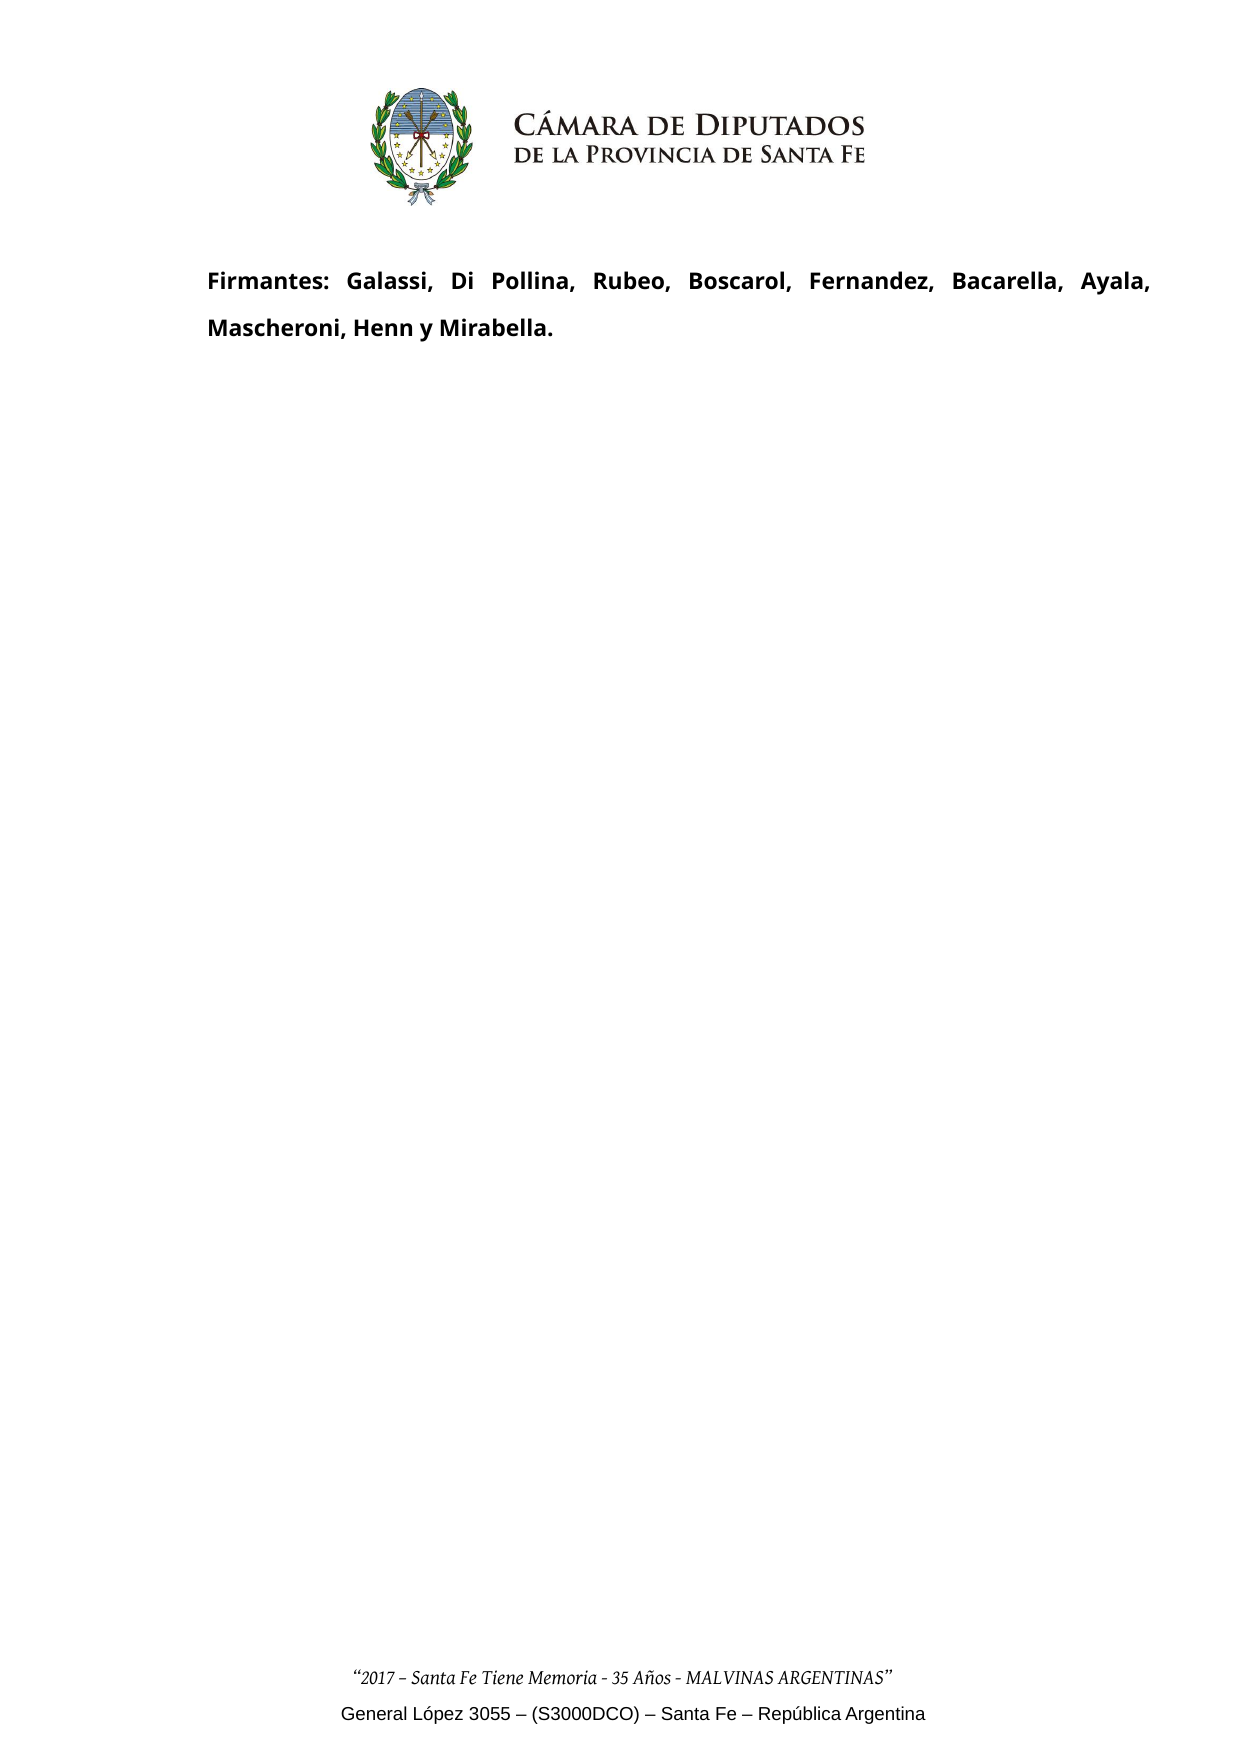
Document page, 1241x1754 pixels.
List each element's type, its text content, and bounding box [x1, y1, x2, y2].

picture [370, 88, 865, 210]
text Firmantes: Galassi, Di Pollina, Rubeo, Boscarol, Fernandez, Bacarella, Ayala, Mascheroni, Henn y Mirabella. [207, 265, 1152, 343]
